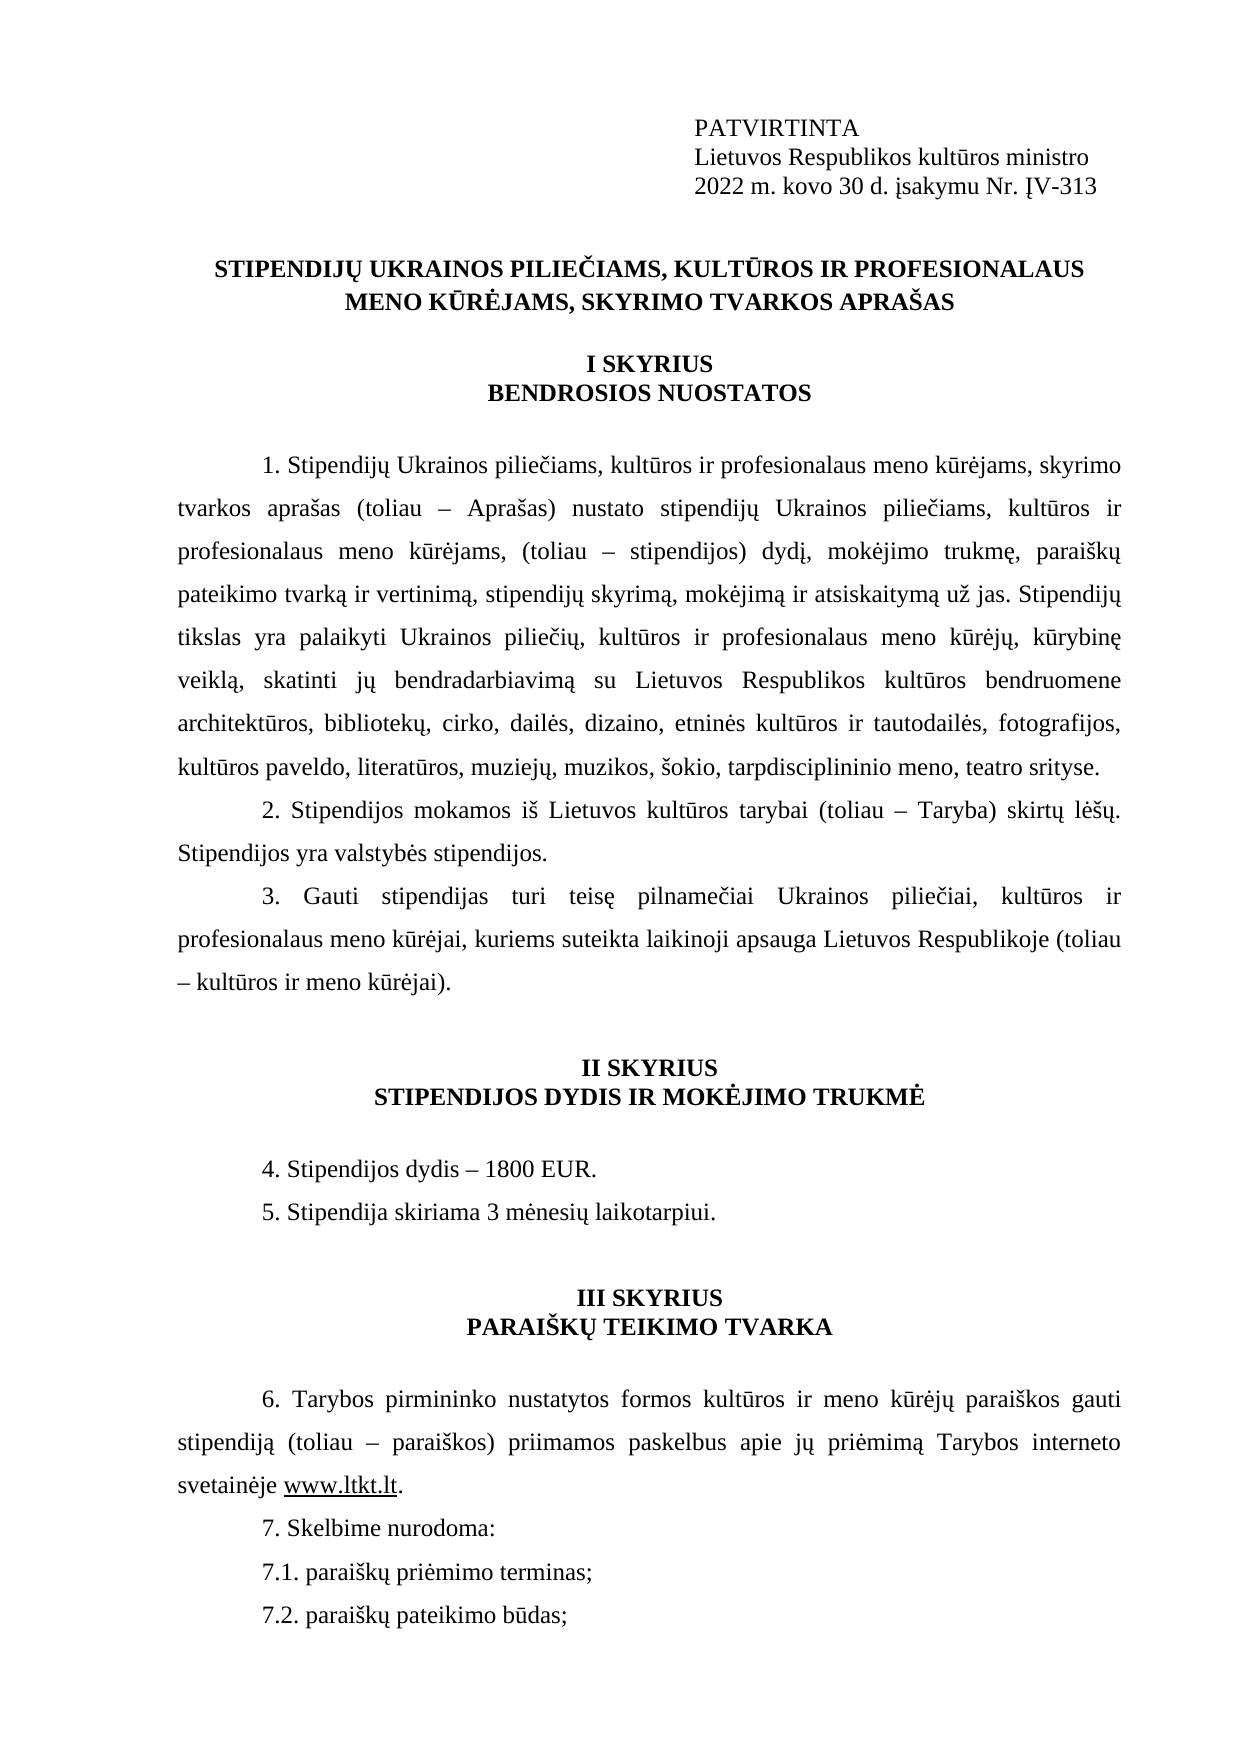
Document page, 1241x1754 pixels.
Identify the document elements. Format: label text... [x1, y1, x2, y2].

text 6. Tarybos pirmininko nustatytos formos kultūros ir meno kūrėjų paraiškos gauti stipendiją (toliau – paraiškos) priimamos paskelbus apie jų priėmimą Tarybos interneto svetainėje www.ltkt.lt. [177, 1384, 1122, 1499]
text I SKYRIUS [177, 349, 1122, 378]
text 4. Stipendijos dydis – 1800 EUR. [177, 1154, 1122, 1183]
text 5. Stipendija skiriama 3 mėnesių laikotarpiui. [177, 1197, 1122, 1226]
text 7. Skelbime nurodoma: [177, 1513, 1122, 1542]
text PARAIŠKŲ TEIKIMO TVARKA [177, 1312, 1122, 1341]
text Patvirtinta [694, 113, 1122, 142]
text Lietuvos Respublikos kultūros ministro [694, 142, 1122, 171]
text 7.2. paraiškų pateikimo būdas; [177, 1600, 1122, 1628]
text 3. Gauti stipendijas turi teisę pilnamečiai Ukrainos piliečiai, kultūros ir profesionalaus meno kūrėjai, kuriems suteikta laikinoji apsauga Lietuvos Respublikoje (toliau – kultūros ir meno kūrėjai). [177, 881, 1122, 996]
text 2. Stipendijos mokamos iš Lietuvos kultūros tarybai (toliau – Taryba) skirtų lėšų. Stipendijos yra valstybės stipendijos. [177, 795, 1122, 867]
text II SKYRIUS [177, 1053, 1122, 1082]
text 2022 m. kovo 30 d. įsakymu Nr. ĮV-313 [694, 171, 1122, 200]
text 7.1. paraiškų priėmimo terminas; [177, 1557, 1122, 1585]
text 1. Stipendijų Ukrainos piliečiams, kultūros ir profesionalaus meno kūrėjams, skyrimo tvarkos aprašas (toliau – Aprašas) nustato stipendijų Ukrainos piliečiams, kultūros ir profesionalaus meno kūrėjams, (toliau – stipendijos) dydį, mokėjimo trukmę, paraiškų pateikimo tvarką ir vertinimą, stipendijų skyrimą, mokėjimą ir atsiskaitymą už jas. Stipendijų tikslas yra palaikyti Ukrainos piliečių, kultūros ir profesionalaus meno kūrėjų, kūrybinę veiklą, skatinti jų bendradarbiavimą su Lietuvos Respublikos kultūros bendruomene architektūros, bibliotekų, cirko, dailės, dizaino, etninės kultūros ir tautodailės, fotografijos, kultūros paveldo, literatūros, muziejų, muzikos, šokio, tarpdisciplininio meno, teatro srityse. [177, 450, 1122, 780]
text BENDROSIOS NUOSTATOS [177, 378, 1122, 407]
text STIPENDIJŲ UKRAINOS PILIEČIAMS, KULTŪROS IR PROFESIONALAUS MENO KŪRĖJAMS, SKYRIMO TVARKOS APRAŠAS [177, 254, 1122, 316]
text STIPENDIJOS DYDIS IR mokėjimo TRUKMĖ [177, 1082, 1122, 1111]
text III SKYRIUS [177, 1283, 1122, 1312]
